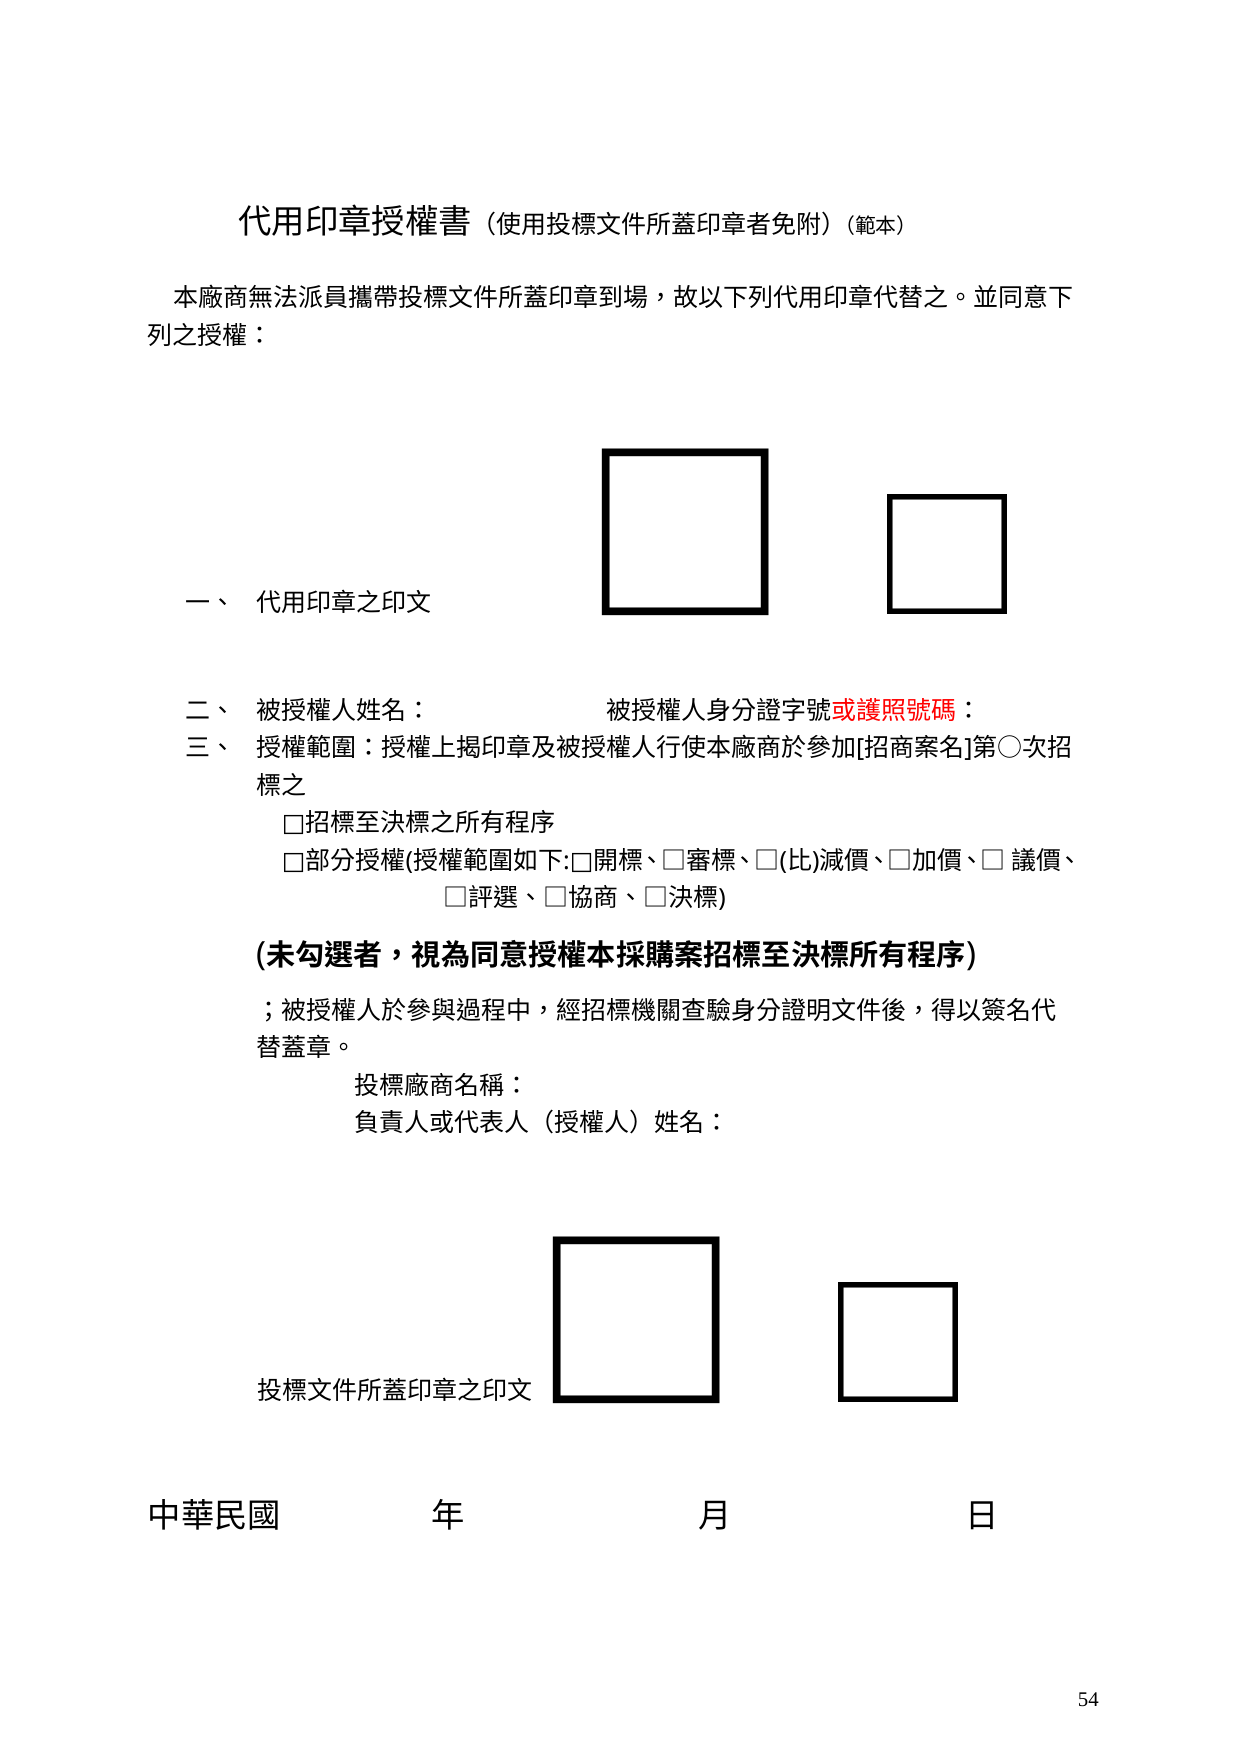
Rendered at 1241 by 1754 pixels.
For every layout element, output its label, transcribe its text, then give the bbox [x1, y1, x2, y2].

subtitle □招標至決標之所有程序 [185, 802, 1079, 839]
subtitle 中華民國 年 月 日 [148, 1477, 1079, 1552]
subtitle 代用印章之印文 □ □ [185, 352, 1079, 689]
subtitle (未勾選者，視為同意授權本採購案招標至決標所有程序) [256, 914, 1079, 989]
subtitle ；被授權人於參與過程中，經招標機關查驗身分證明文件後，得以簽名代替蓋章。 [256, 989, 1079, 1064]
subtitle 被授權人姓名： 被授權人身分證字號或護照號碼： [185, 689, 1079, 727]
subtitle □部分授權(授權範圍如下:□開標、□審標、□(比)減價、□加價、□ 議價、□評選、□協商、□決標) [256, 839, 1079, 914]
subtitle 投標廠商名稱： [177, 1064, 1079, 1102]
subtitle 代用印章授權書（使用投標文件所蓋印章者免附）（範本） [148, 183, 1079, 258]
subtitle 本廠商無法派員攜帶投標文件所蓋印章到場，故以下列代用印章代替之。並同意下列之授權： [148, 277, 1079, 352]
subtitle 負責人或代表人（授權人）姓名： [177, 1102, 1079, 1139]
subtitle 授權範圍：授權上揭印章及被授權人行使本廠商於參加[招商案名]第○次招標之 [185, 727, 1079, 802]
subtitle 投標文件所蓋印章之印文□ □ [177, 1139, 1079, 1477]
